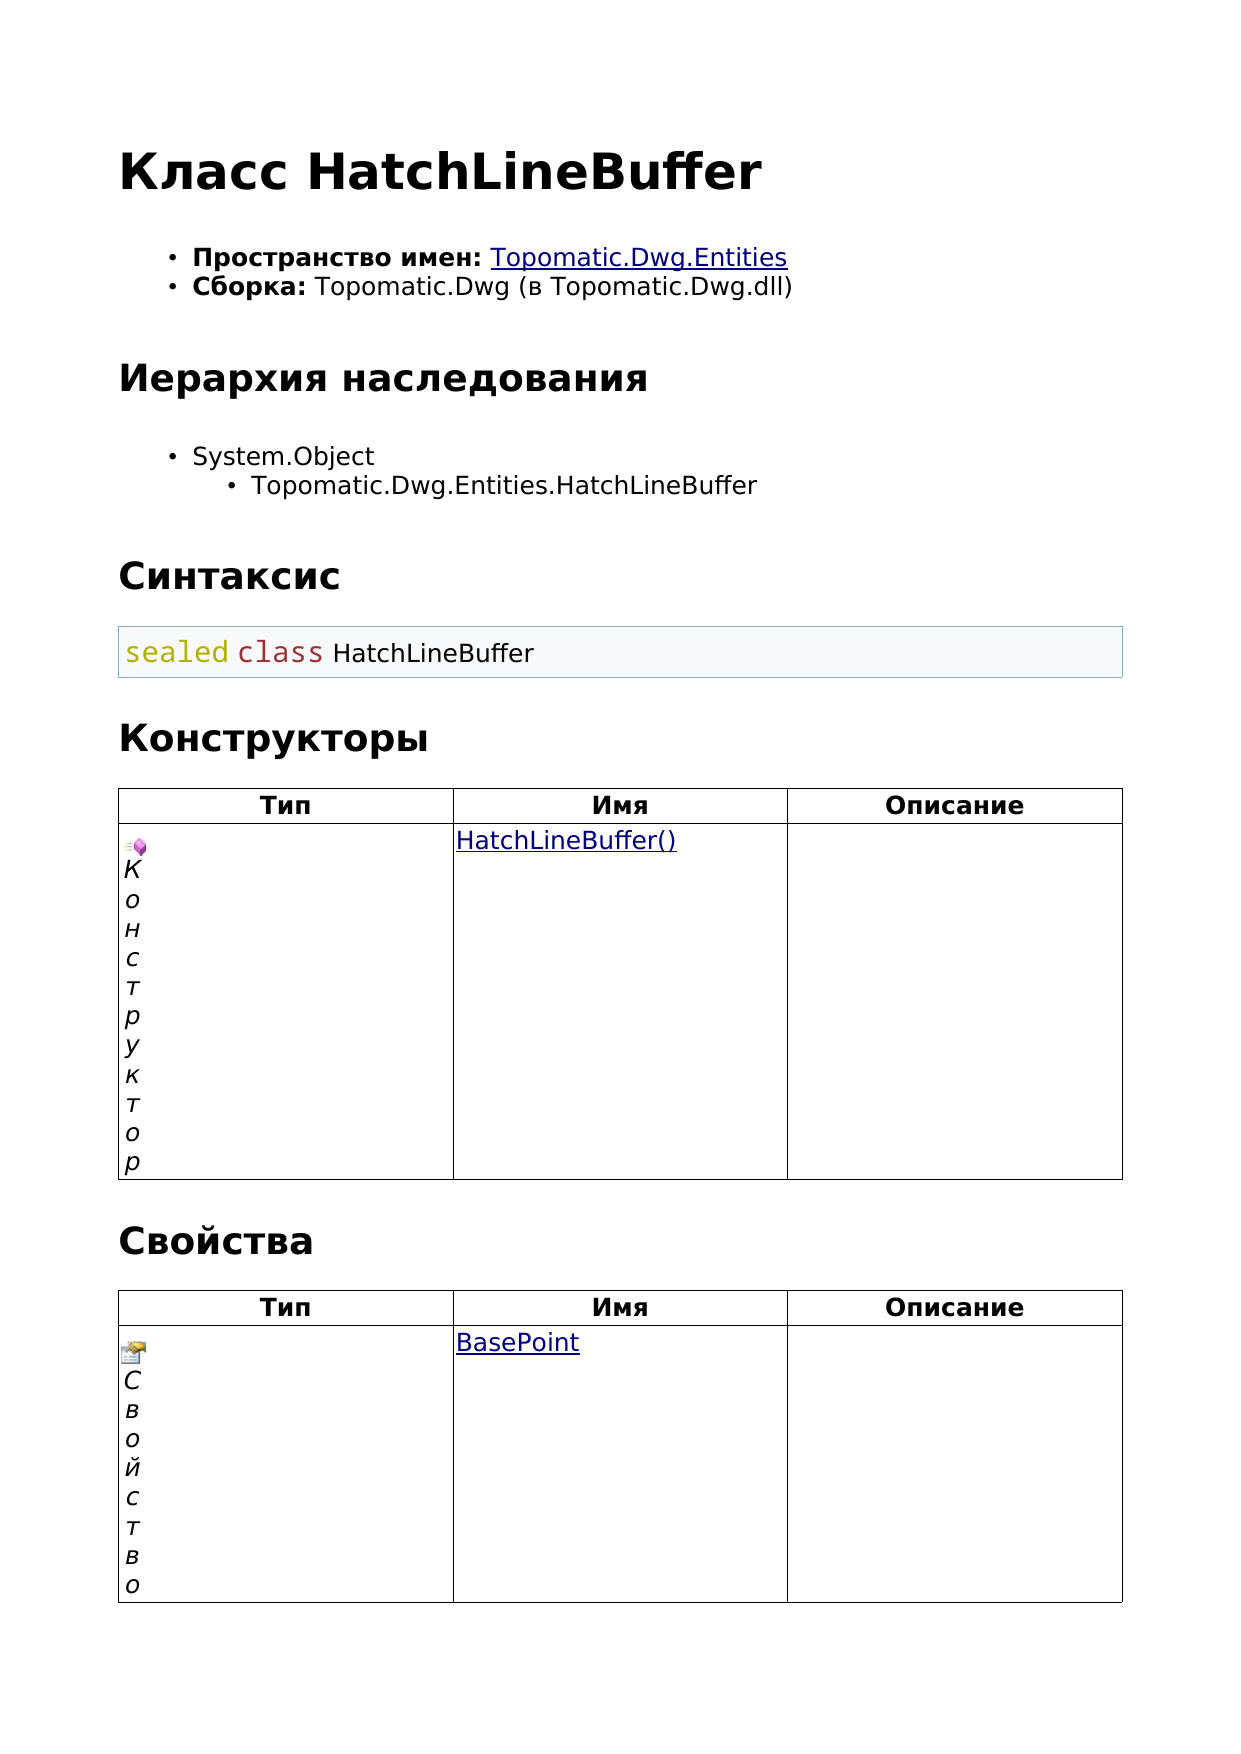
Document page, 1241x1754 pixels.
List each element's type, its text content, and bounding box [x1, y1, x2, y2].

subtitle Иерархия наследования [118, 356, 1122, 400]
table_header Тип [119, 1291, 453, 1325]
table_header Описание [788, 1291, 1122, 1325]
table_cell [119, 824, 453, 1179]
list Пространство имен: Topomatic.Dwg.Entities [177, 243, 1122, 272]
table_cell [788, 824, 1122, 1179]
list Сборка: Topomatic.Dwg (в Topomatic.Dwg.dll) [177, 272, 1122, 302]
picture [121, 838, 147, 856]
list System.Object [177, 442, 1122, 471]
table_header Тип [119, 789, 453, 823]
table_cell HatchLineBuffer() [454, 824, 787, 1179]
picture [121, 1340, 147, 1366]
table_header Имя [454, 1291, 787, 1325]
table_cell [788, 1326, 1122, 1602]
subtitle Класс HatchLineBuffer [118, 143, 1122, 201]
table_cell [119, 1326, 453, 1602]
table_header Имя [454, 789, 787, 823]
subtitle Синтаксис [118, 554, 1122, 598]
subtitle Конструкторы [118, 717, 1122, 761]
table_header Описание [788, 789, 1122, 823]
table_header sealed class HatchLineBuffer [119, 627, 1122, 677]
list Topomatic.Dwg.Entities.HatchLineBuffer [236, 471, 1122, 500]
table_cell BasePoint [454, 1326, 787, 1602]
subtitle Свойства [118, 1219, 1122, 1263]
